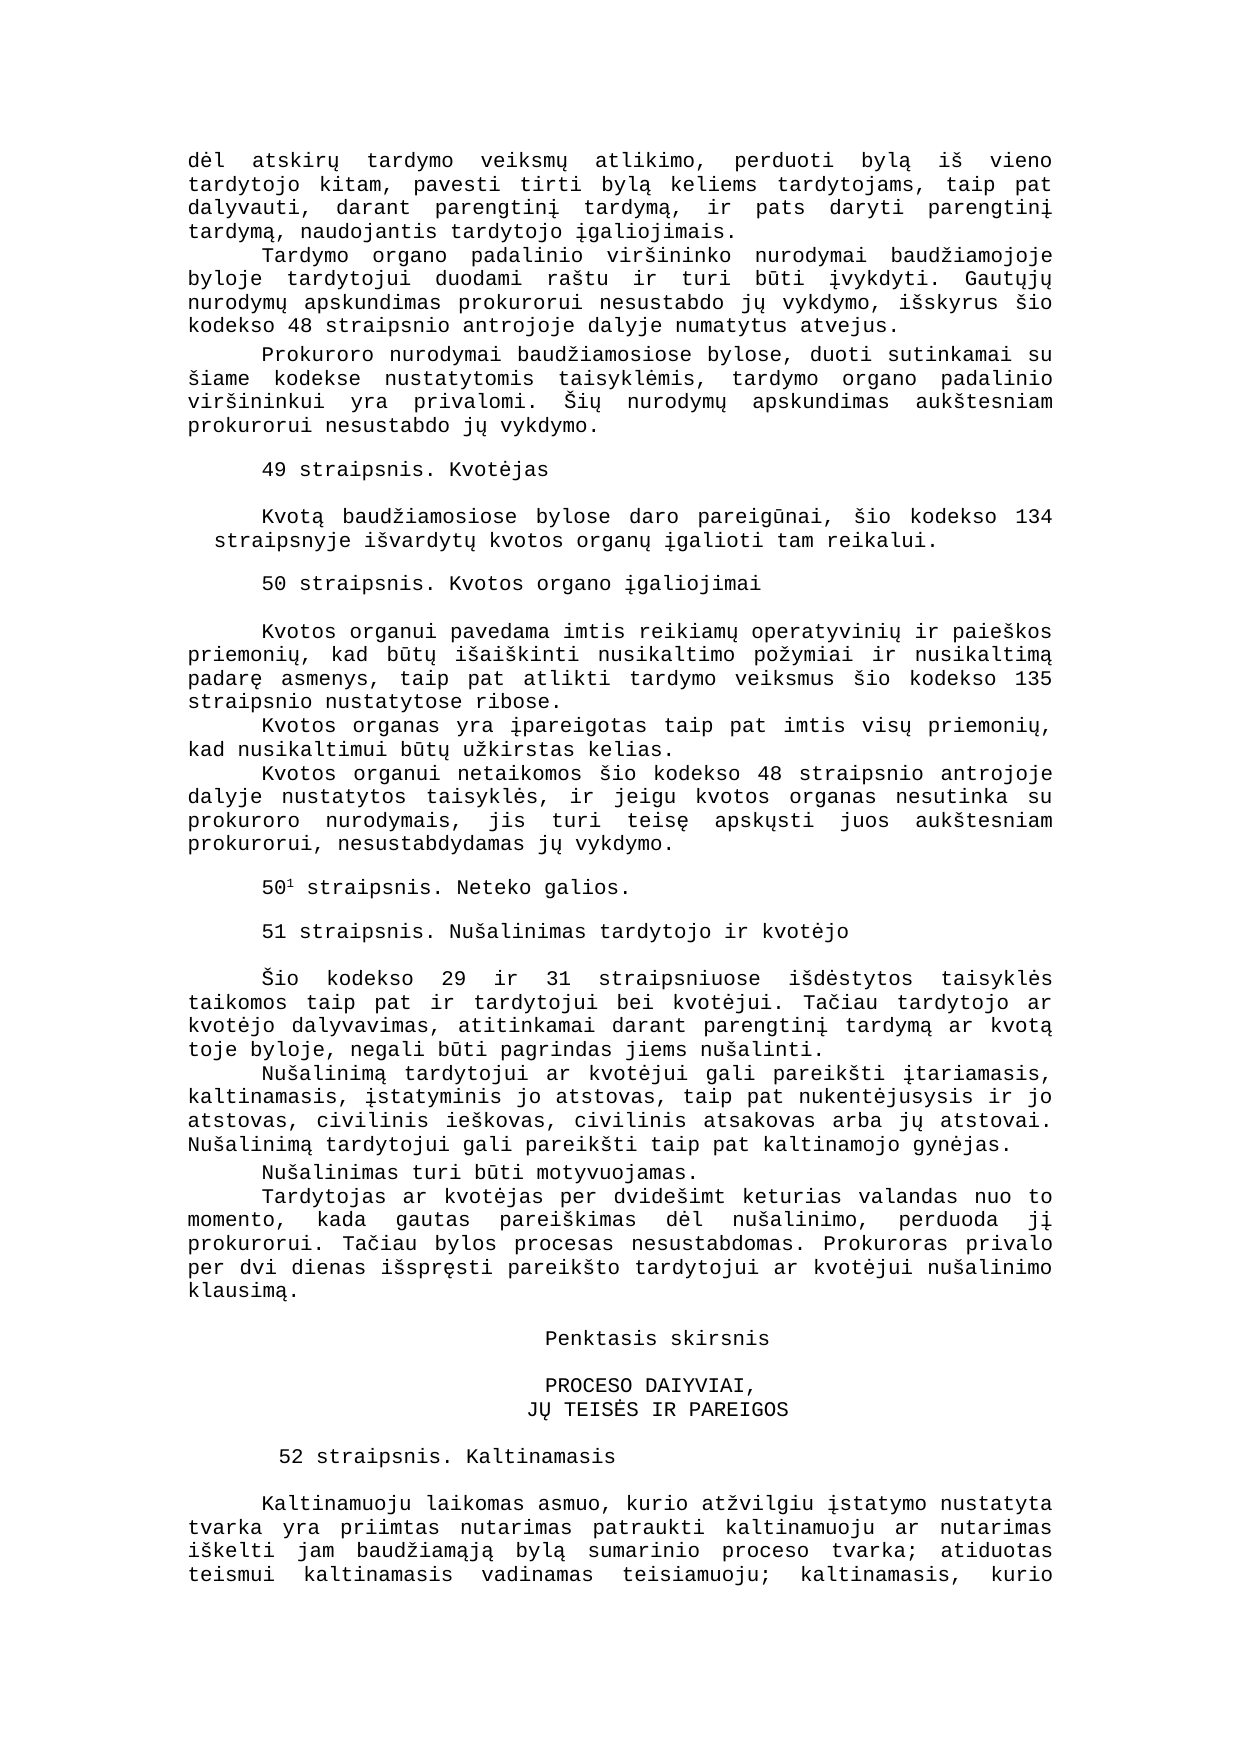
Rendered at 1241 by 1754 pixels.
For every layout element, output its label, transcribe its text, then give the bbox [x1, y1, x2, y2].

text 49 straipsnis. Kvotėjas [231, 459, 1053, 482]
text Kvotos organui pavedama imtis reikiamų operatyvinių ir paieškos priemonių, kad būtų išaiškinti nusikaltimo požymiai ir nusikaltimą padarę asmenys, taip pat atlikti tardymo veiksmus šio kodekso 135 straipsnio nustatytose ribose. [187, 621, 1053, 715]
text dėl atskirų tardymo veiksmų atlikimo, perduoti bylą iš vieno tardytojo kitam, pavesti tirti bylą keliems tardytojams, taip pat dalyvauti, darant parengtinį tardymą, ir pats daryti parengtinį tardymą, naudojantis tardytojo įgaliojimais. [187, 150, 1053, 244]
text Nušalinimas turi būti motyvuojamas. [224, 1162, 1053, 1186]
text Kaltinamuoju laikomas asmuo, kurio atžvilgiu įstatymo nustatyta tvarka yra priimtas nutarimas patraukti kaltinamuoju ar nutarimas iškelti jam baudžiamąją bylą sumarinio proceso tvarka; atiduotas teismui kaltinamasis vadinamas teisiamuoju; kaltinamasis, kurio [187, 1493, 1053, 1588]
text Kvotos organas yra įpareigotas taip pat imtis visų priemonių, kad nusikaltimui būtų užkirstas kelias. [187, 715, 1053, 762]
text Tardytojas ar kvotėjas per dvidešimt keturias valandas nuo to momento, kada gautas pareiškimas dėl nušalinimo, perduoda jį prokurorui. Tačiau bylos procesas nesustabdomas. Prokuroras privalo per dvi dienas išspręsti pareikšto tardytojui ar kvotėjui nušalinimo klausimą. [187, 1186, 1053, 1304]
text 50 straipsnis. Kvotos organo įgaliojimai [231, 573, 1053, 597]
text JŲ TEISĖS IR PAREIGOS [187, 1399, 1053, 1422]
text Penktasis skirsnis [187, 1328, 1053, 1351]
text Prokuroro nurodymai baudžiamosiose bylose, duoti sutinkamai su šiame kodekse nustatytomis taisyklėmis, tardymo organo padalinio viršininkui yra privalomi. Šių nurodymų apskundimas aukštesniam prokurorui nesustabdo jų vykdymo. [187, 344, 1053, 439]
text Tardymo organo padalinio viršininko nurodymai baudžiamojoje byloje tardytojui duodami raštu ir turi būti įvykdyti. Gautųjų nurodymų apskundimas prokurorui nesustabdo jų vykdymo, išskyrus šio kodekso 48 straipsnio antrojoje dalyje numatytus atvejus. [187, 244, 1053, 339]
text PROCESO DAIYVIAI, [187, 1375, 1053, 1399]
text 51 straipsnis. Nušalinimas tardytojo ir kvotėjo [225, 921, 1053, 944]
text 52 straipsnis. Kaltinamasis [204, 1446, 1053, 1469]
text Kvotą baudžiamosiose bylose daro pareigūnai, šio kodekso 134 straipsnyje išvardytų kvotos organų įgalioti tam reikalui. [213, 506, 1053, 553]
text Šio kodekso 29 ir 31 straipsniuose išdėstytos taisyklės taikomos taip pat ir tardytojui bei kvotėjui. Tačiau tardytojo ar kvotėjo dalyvavimas, atitinkamai darant parengtinį tardymą ar kvotą toje byloje, negali būti pagrindas jiems nušalinti. [187, 968, 1053, 1063]
text 501 straipsnis. Neteko galios. [187, 877, 1053, 901]
text Nušalinimą tardytojui ar kvotėjui gali pareikšti įtariamasis, kaltinamasis, įstatyminis jo atstovas, taip pat nukentėjusysis ir jo atstovas, civilinis ieškovas, civilinis atsakovas arba jų atstovai. Nušalinimą tardytojui gali pareikšti taip pat kaltinamojo gynėjas. [187, 1063, 1053, 1157]
text Kvotos organui netaikomos šio kodekso 48 straipsnio antrojoje dalyje nustatytos taisyklės, ir jeigu kvotos organas nesutinka su prokuroro nurodymais, jis turi teisę apskųsti juos aukštesniam prokurorui, nesustabdydamas jų vykdymo. [187, 762, 1053, 857]
